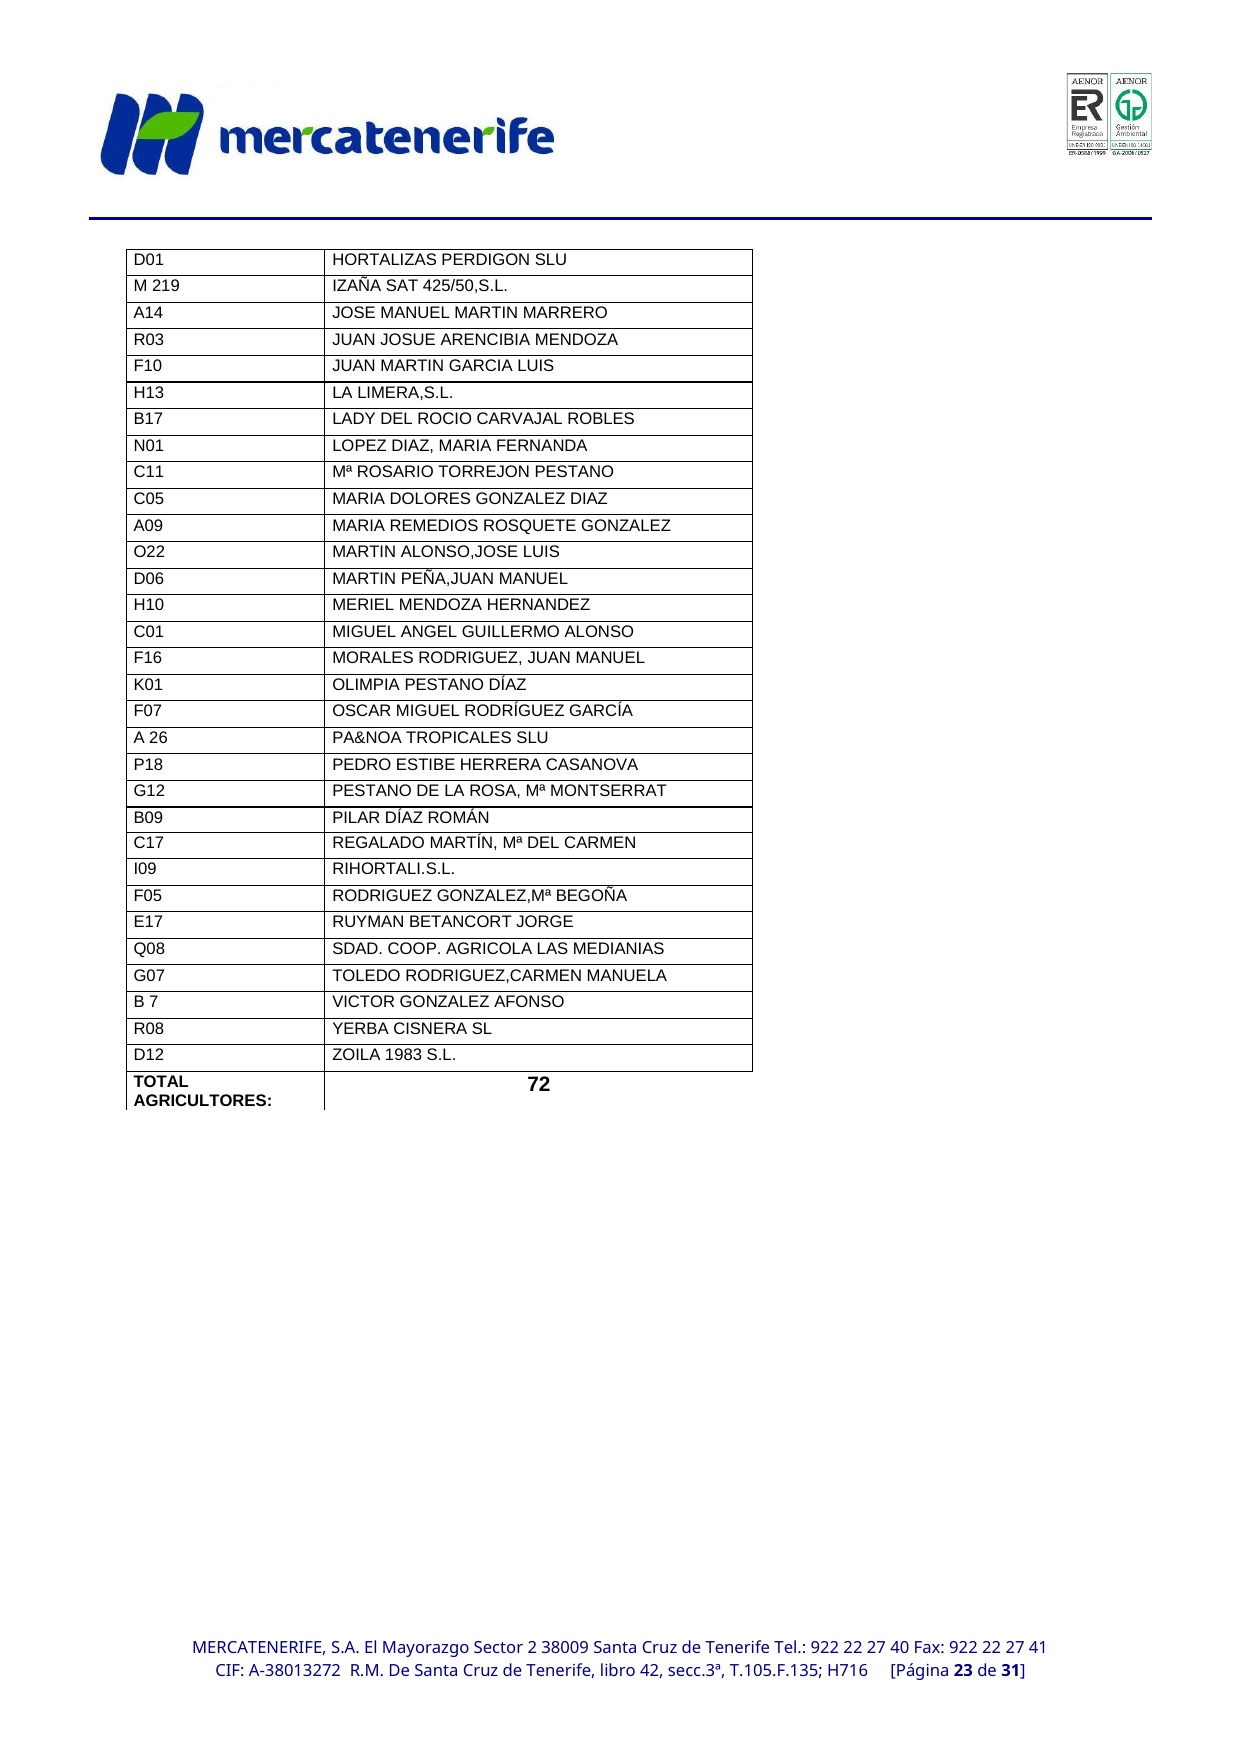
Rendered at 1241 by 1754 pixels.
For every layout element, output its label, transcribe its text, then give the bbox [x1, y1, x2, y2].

table_cell RODRIGUEZ GONZALEZ,Mª BEGOÑA [325, 886, 752, 911]
table_cell B09 [127, 808, 324, 832]
table_cell LOPEZ DIAZ, MARIA FERNANDA [325, 436, 752, 461]
table_cell MARIA REMEDIOS ROSQUETE GONZALEZ [325, 515, 752, 541]
table_cell D06 [127, 569, 324, 594]
table_cell G12 [127, 781, 324, 806]
table_cell Q08 [127, 939, 324, 964]
table_cell F07 [127, 701, 324, 727]
table_cell R03 [127, 329, 324, 355]
table_cell RUYMAN BETANCORT JORGE [325, 912, 752, 938]
table_cell [753, 435, 770, 461]
table_cell [753, 355, 770, 381]
table_cell G07 [127, 965, 324, 991]
table_cell [753, 647, 770, 674]
table_cell M 219 [127, 276, 324, 302]
table_cell [753, 302, 770, 328]
table_cell [753, 753, 770, 780]
table_cell HORTALIZAS PERDIGON SLU [325, 250, 752, 275]
table_cell [753, 249, 770, 275]
table_cell K01 [127, 675, 324, 700]
table_cell [753, 621, 770, 647]
table_cell [753, 568, 770, 594]
table_cell F10 [127, 356, 324, 381]
table_cell [753, 700, 770, 727]
table_cell VICTOR GONZALEZ AFONSO [325, 992, 752, 1017]
table_cell [753, 1018, 770, 1044]
table_cell [753, 674, 770, 700]
table_cell [753, 1071, 770, 1110]
table_cell A09 [127, 515, 324, 541]
table_cell D01 [127, 250, 324, 275]
table_cell MERIEL MENDOZA HERNANDEZ [325, 595, 752, 621]
table_cell [753, 328, 770, 355]
table_cell JOSE MANUEL MARTIN MARRERO [325, 303, 752, 328]
table_cell C01 [127, 622, 324, 647]
table_cell F05 [127, 886, 324, 911]
table_cell I09 [127, 859, 324, 885]
table_cell JUAN MARTIN GARCIA LUIS [325, 356, 752, 381]
table_cell REGALADO MARTÍN, Mª DEL CARMEN [325, 833, 752, 858]
table_cell PESTANO DE LA ROSA, Mª MONTSERRAT [325, 781, 752, 806]
table_cell C17 [127, 833, 324, 858]
table_cell YERBA CISNERA SL [325, 1019, 752, 1044]
table_cell C11 [127, 462, 324, 488]
table_cell A14 [127, 303, 324, 328]
table_cell H13 [127, 383, 324, 408]
table_cell O22 [127, 542, 324, 567]
table_cell B 7 [127, 992, 324, 1017]
table_cell TOTAL AGRICULTORES: [127, 1072, 324, 1110]
table_cell B17 [127, 409, 324, 434]
table_cell N01 [127, 436, 324, 461]
table_cell LADY DEL ROCIO CARVAJAL ROBLES [325, 409, 752, 434]
table_cell OLIMPIA PESTANO DÍAZ [325, 675, 752, 700]
table_cell [753, 541, 770, 567]
table_cell [753, 381, 770, 408]
table_cell OSCAR MIGUEL RODRÍGUEZ GARCÍA [325, 701, 752, 727]
table_cell [753, 938, 770, 964]
table_cell [753, 488, 770, 514]
table_cell PEDRO ESTIBE HERRERA CASANOVA [325, 754, 752, 780]
table_cell MARTIN PEÑA,JUAN MANUEL [325, 569, 752, 594]
table_cell MARTIN ALONSO,JOSE LUIS [325, 542, 752, 567]
table_cell [753, 806, 770, 832]
table_cell RIHORTALI.S.L. [325, 859, 752, 885]
table_cell JUAN JOSUE ARENCIBIA MENDOZA [325, 329, 752, 355]
table_cell [753, 780, 770, 806]
table_cell [753, 514, 770, 541]
table_cell A 26 [127, 728, 324, 753]
table_cell F16 [127, 648, 324, 674]
table_cell [753, 727, 770, 753]
table_cell [753, 885, 770, 911]
table_cell MIGUEL ANGEL GUILLERMO ALONSO [325, 622, 752, 647]
table_cell C05 [127, 489, 324, 514]
table_cell IZAÑA SAT 425/50,S.L. [325, 276, 752, 302]
table_cell [753, 1044, 770, 1071]
table_cell [753, 964, 770, 991]
table_cell TOLEDO RODRIGUEZ,CARMEN MANUELA [325, 965, 752, 991]
table_cell [753, 461, 770, 488]
table_cell [753, 991, 770, 1017]
table_cell D12 [127, 1045, 324, 1071]
table_cell [753, 275, 770, 302]
table_cell [753, 832, 770, 858]
table_cell 72 [325, 1072, 752, 1110]
table_cell ZOILA 1983 S.L. [325, 1045, 752, 1071]
table_cell [753, 911, 770, 938]
table_cell SDAD. COOP. AGRICOLA LAS MEDIANIAS [325, 939, 752, 964]
table_cell PILAR DÍAZ ROMÁN [325, 808, 752, 832]
table_cell [753, 858, 770, 885]
table_cell [753, 594, 770, 621]
table_cell LA LIMERA,S.L. [325, 383, 752, 408]
table_cell MORALES RODRIGUEZ, JUAN MANUEL [325, 648, 752, 674]
table_cell P18 [127, 754, 324, 780]
table_cell R08 [127, 1019, 324, 1044]
table_cell Mª ROSARIO TORREJON PESTANO [325, 462, 752, 488]
table_cell MARIA DOLORES GONZALEZ DIAZ [325, 489, 752, 514]
table_cell H10 [127, 595, 324, 621]
table_cell E17 [127, 912, 324, 938]
table_cell PA&NOA TROPICALES SLU [325, 728, 752, 753]
table_cell [753, 408, 770, 434]
